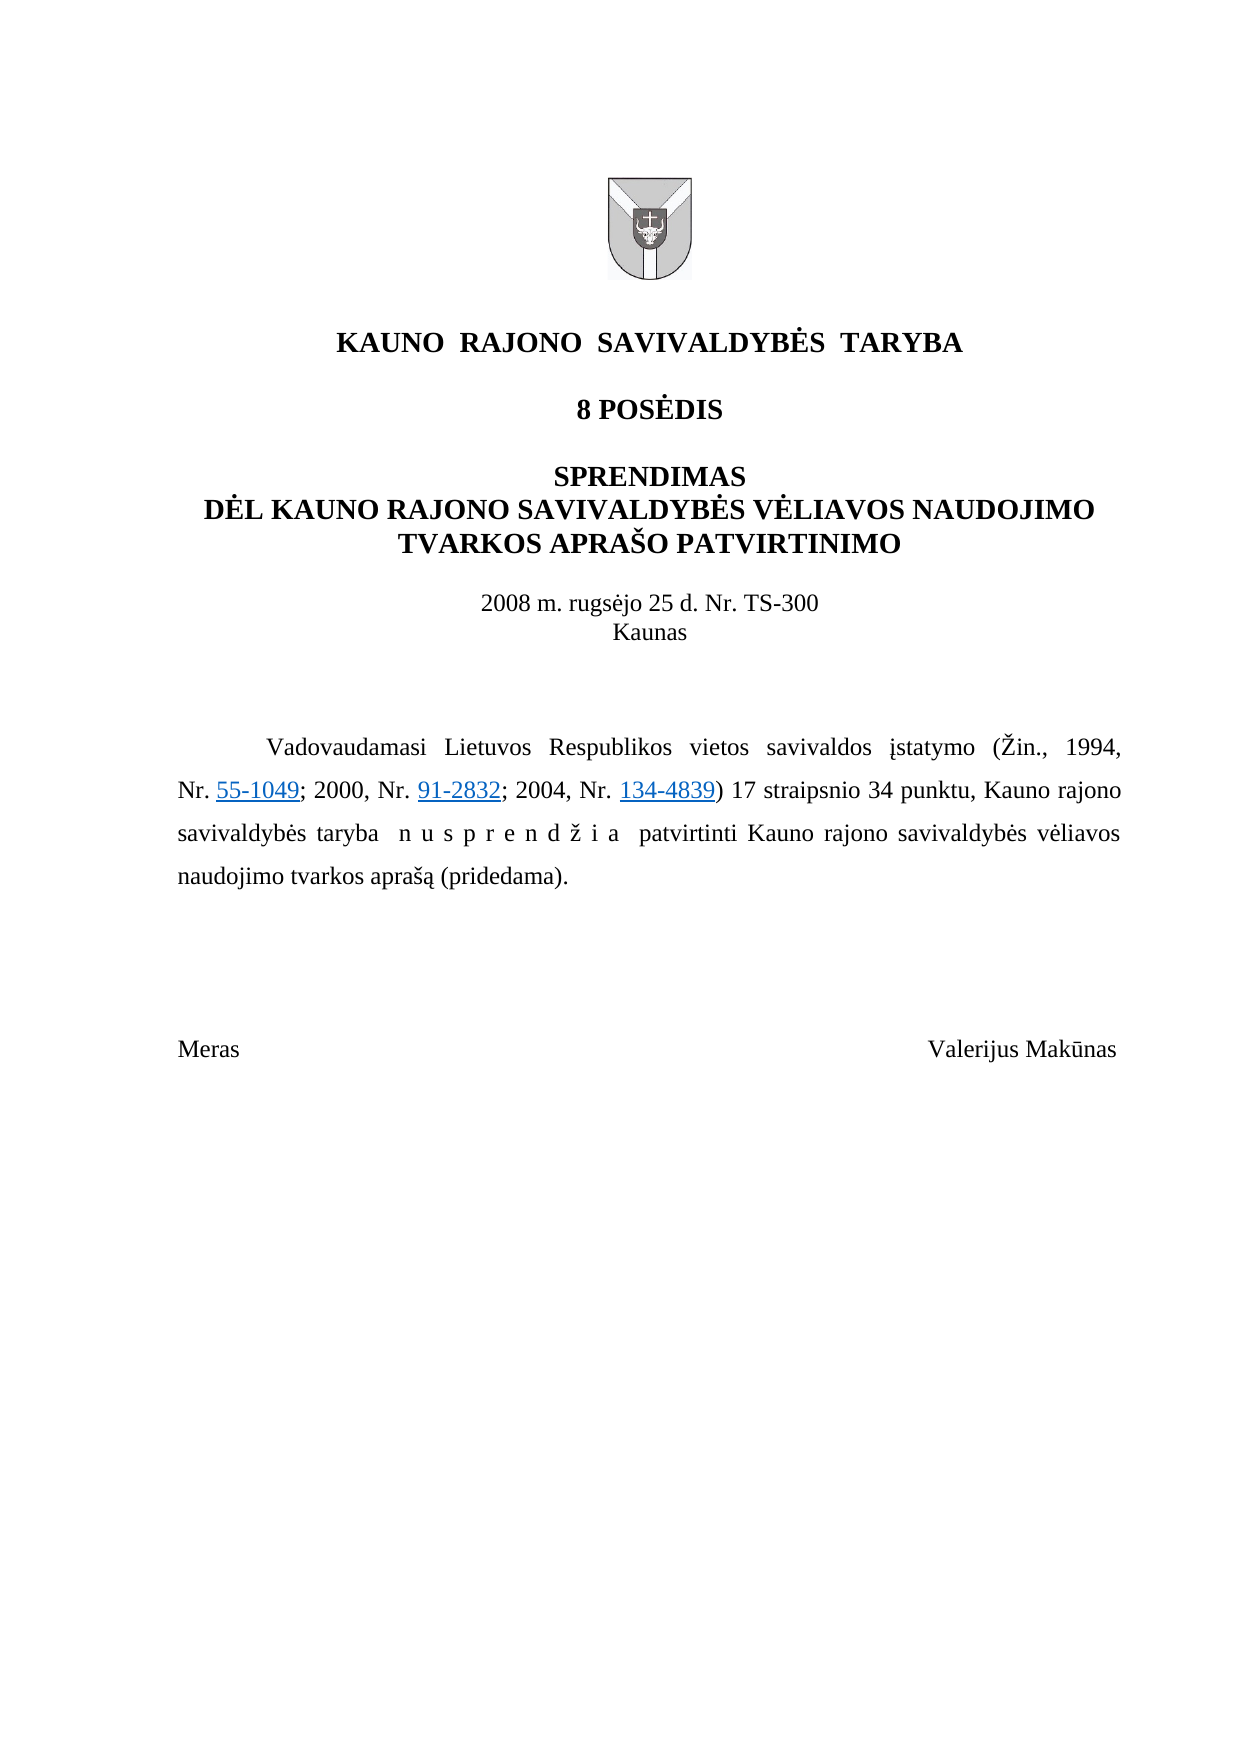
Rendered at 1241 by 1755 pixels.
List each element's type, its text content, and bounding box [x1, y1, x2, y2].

text Meras Valerijus Makūnas [177, 1034, 1122, 1063]
text Kaunas [177, 617, 1122, 646]
text DĖL KAUNO RAJONO SAVIVALDYBĖS VĖLIAVOS NAUDOJIMO TVARKOS APRAŠO PATVIRTINIMO [177, 492, 1122, 559]
text 2008 m. rugsėjo 25 d. Nr. TS-300 [177, 588, 1122, 617]
text SPRENDIMAS [177, 459, 1122, 492]
text KAUNO RAJONO SAVIVALDYBĖS TARYBA [177, 325, 1122, 358]
text Vadovaudamasi Lietuvos Respublikos vietos savivaldos įstatymo (Žin., 1994, Nr. 55-1049; 2000, Nr. 91-2832; 2004, Nr. 134-4839) 17 straipsnio 34 punktu, Kauno rajono savivaldybės taryba n u s p r e n d ž i a patvirtinti Kauno rajono savivaldybės vėliavos naudojimo tvarkos aprašą (pridedama). [177, 732, 1122, 890]
text 8 POSĖDIS [177, 392, 1122, 425]
